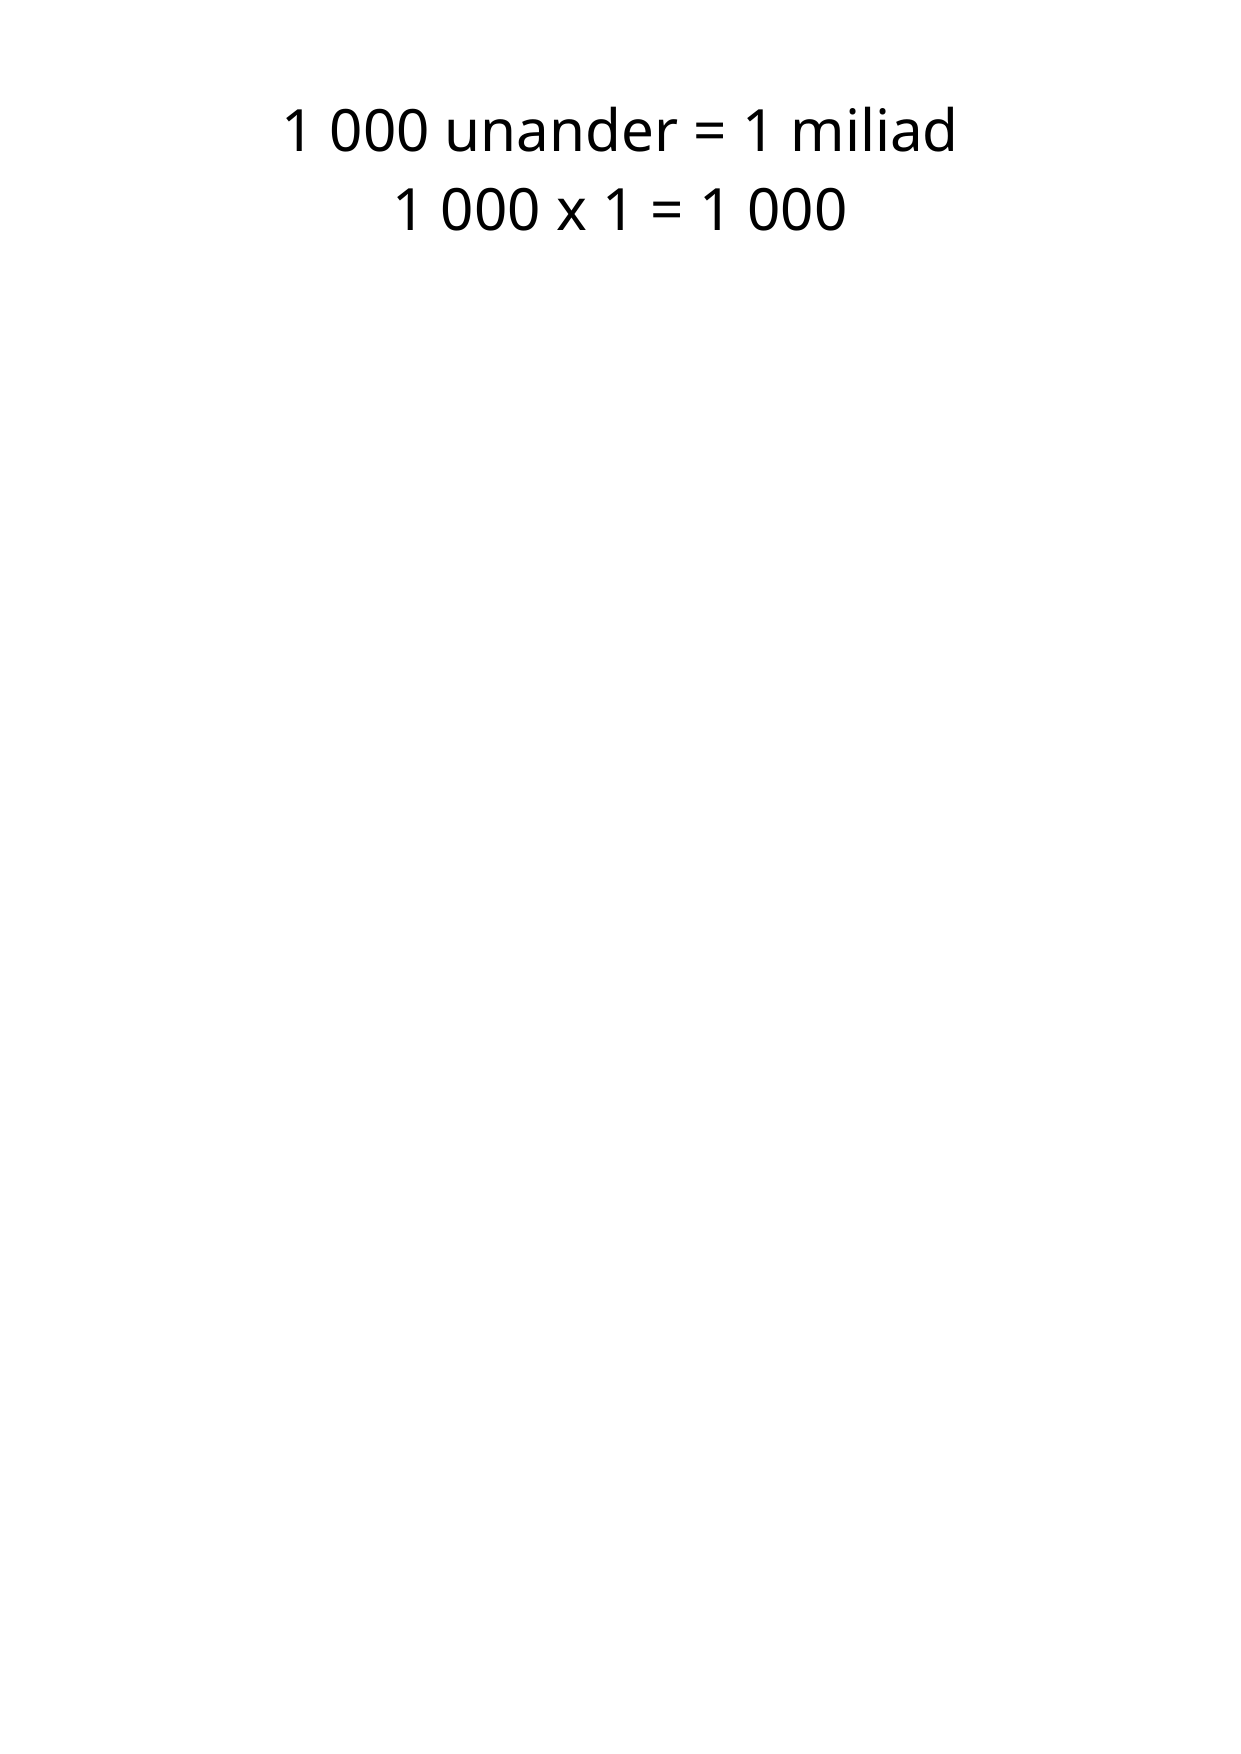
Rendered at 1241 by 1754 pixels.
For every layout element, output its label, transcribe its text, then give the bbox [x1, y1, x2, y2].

text 1 000 x 1 = 1 000 [89, 168, 1152, 248]
text 1 000 unander = 1 miliad [89, 89, 1152, 168]
